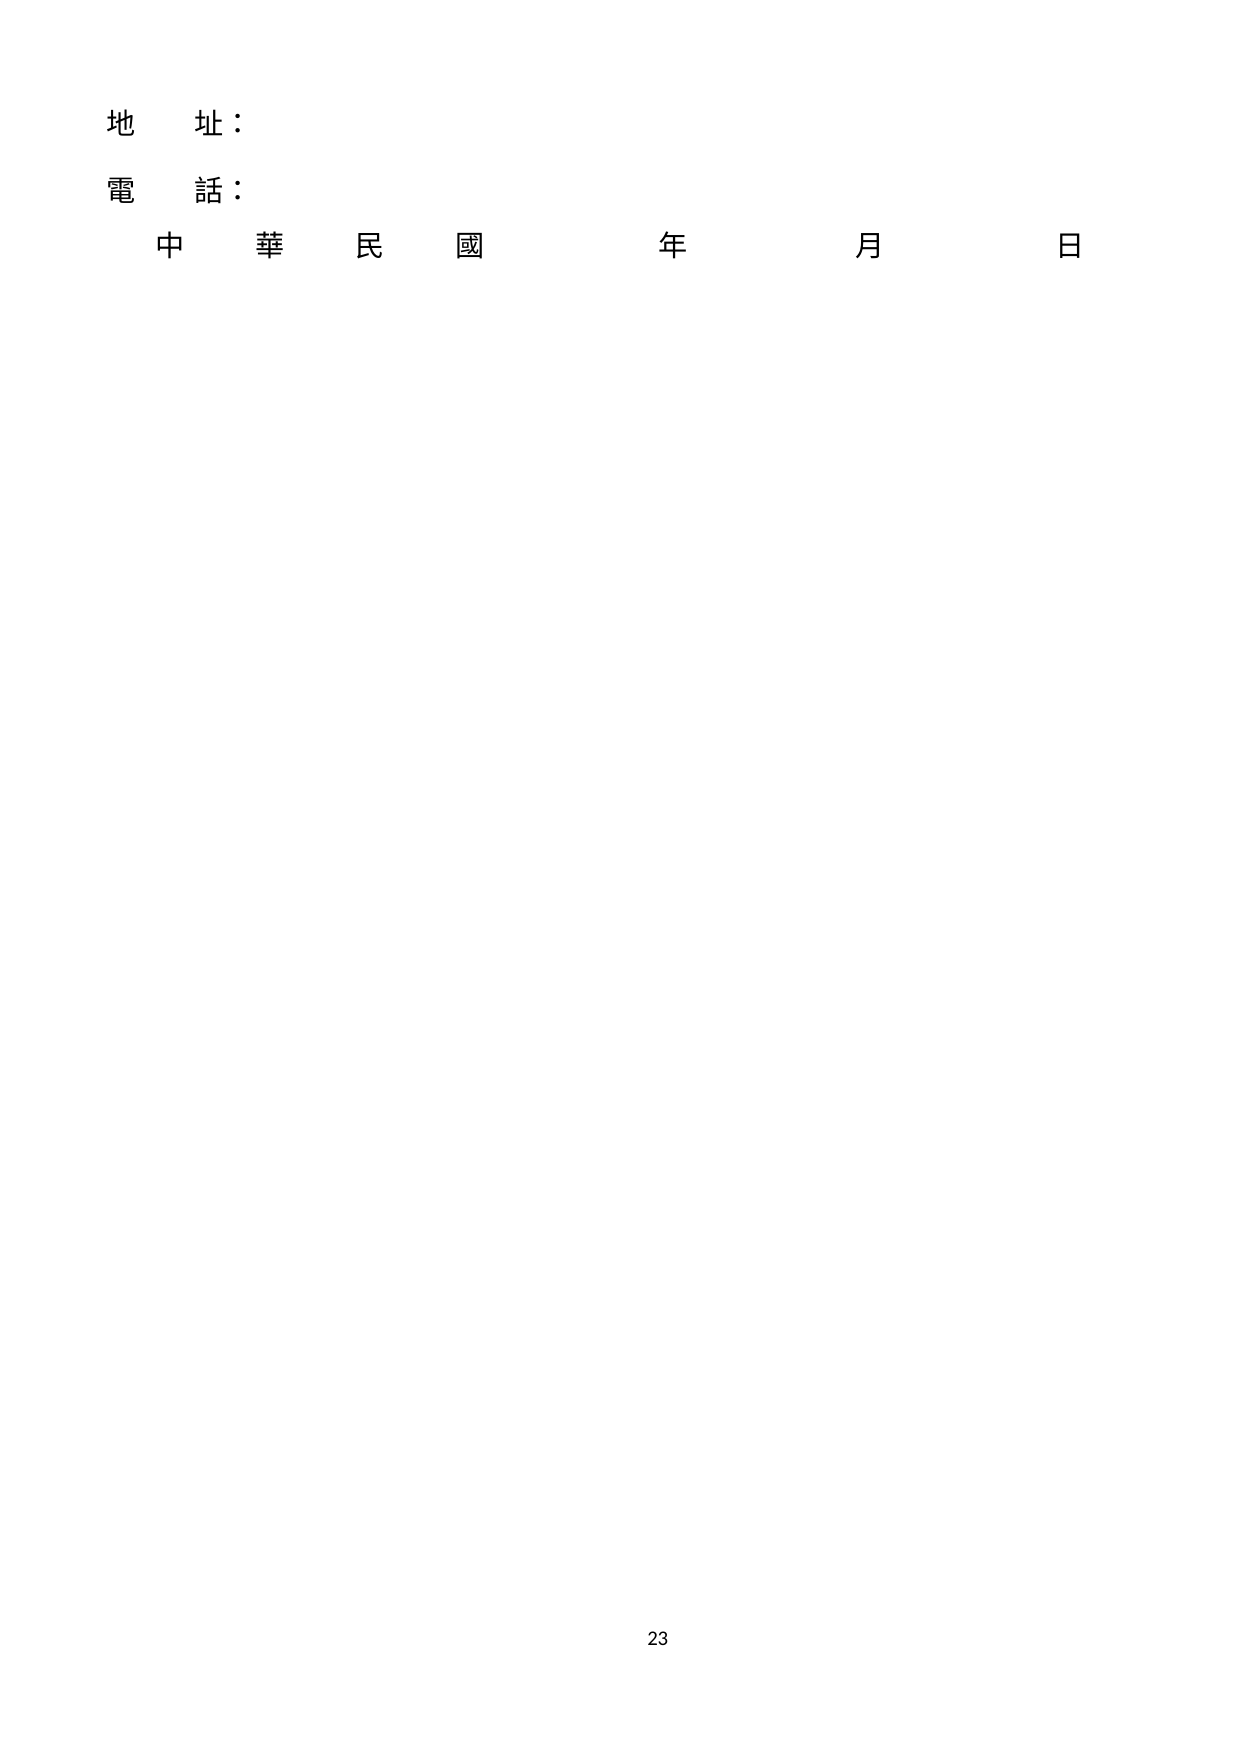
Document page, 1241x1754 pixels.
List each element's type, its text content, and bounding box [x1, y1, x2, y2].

text 中 華 民 國 年 月 日 [106, 222, 1134, 265]
text 地 址： [106, 100, 1134, 143]
text 電 話： [106, 168, 1134, 210]
